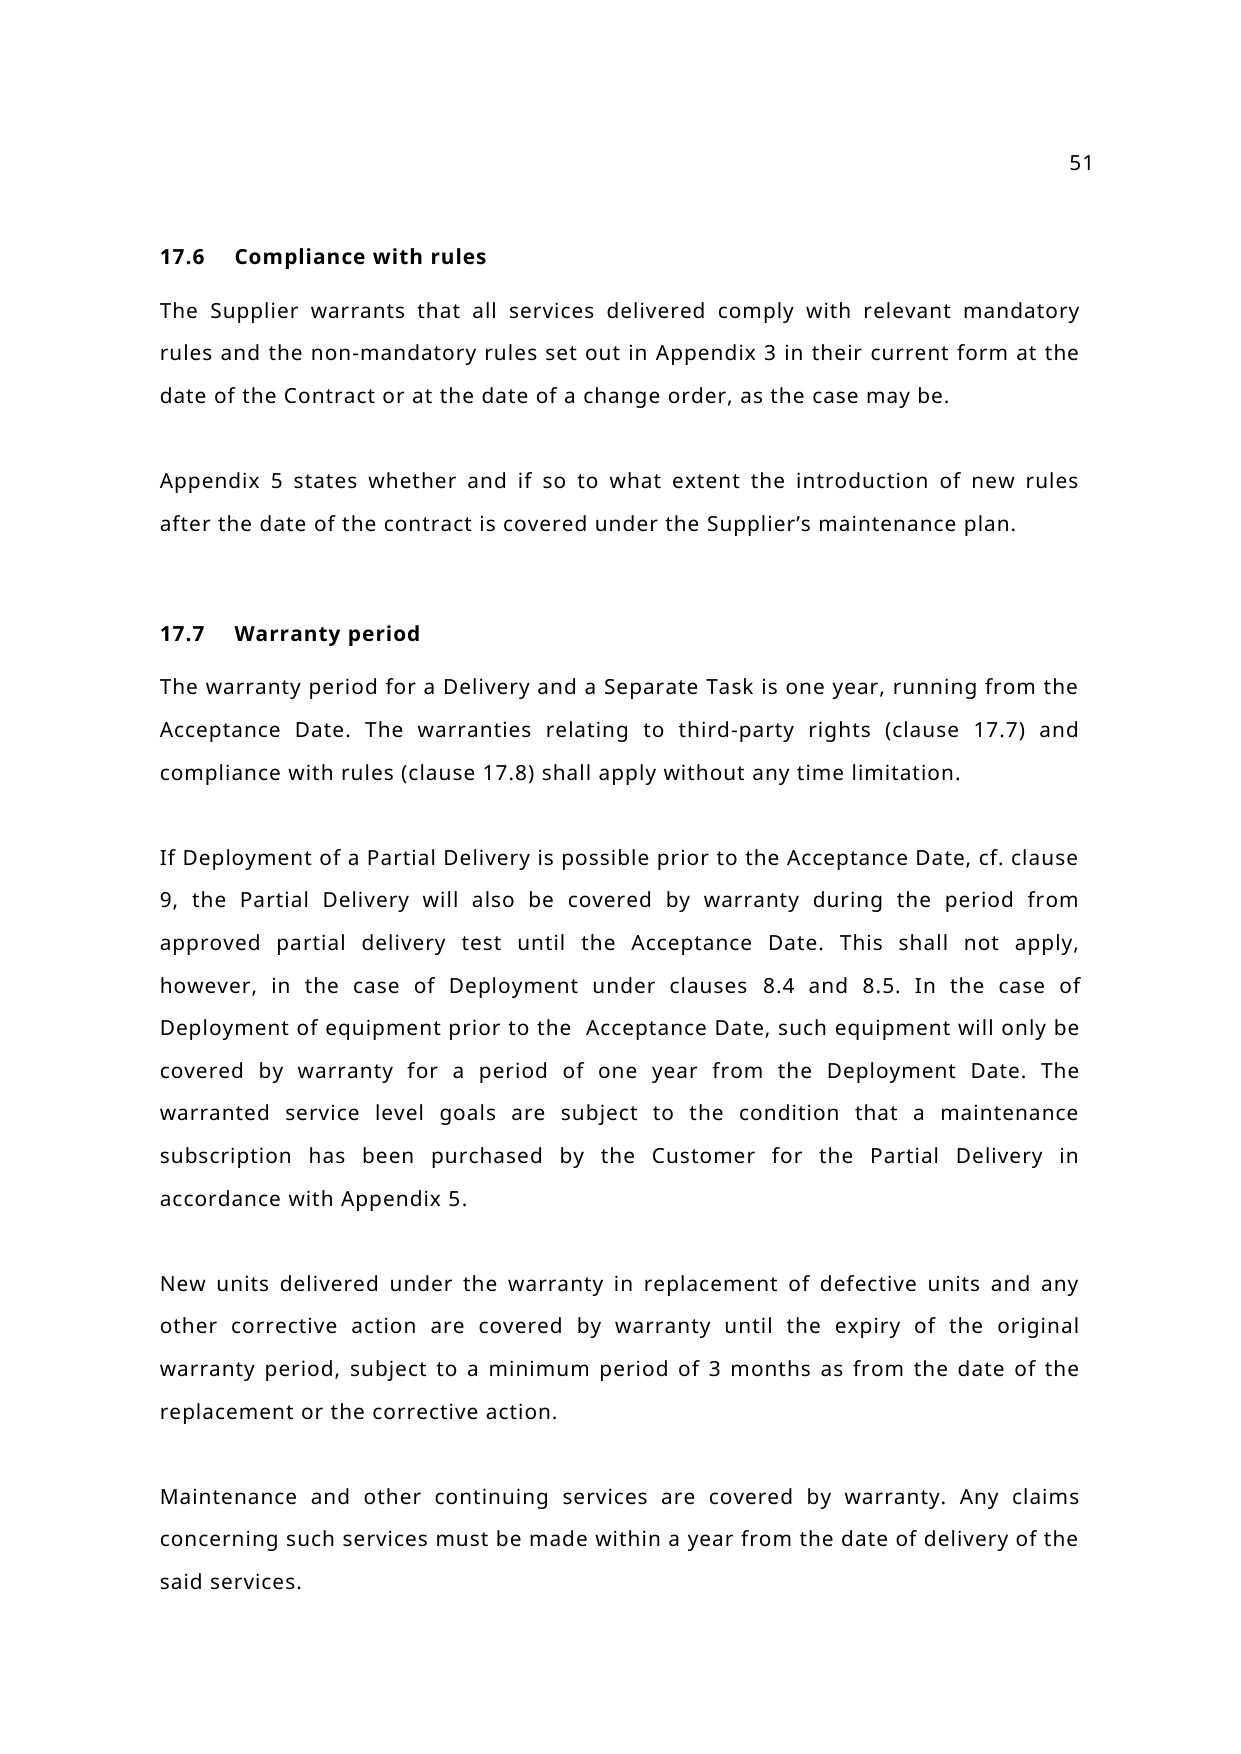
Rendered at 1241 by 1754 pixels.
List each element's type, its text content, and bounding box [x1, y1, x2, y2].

text If Deployment of a Partial Delivery is possible prior to the Acceptance Date, cf. clause 9, the Partial Delivery will also be covered by warranty during the period from approved partial delivery test until the Acceptance Date. This shall not apply, however, in the case of Deployment under clauses 8.4 and 8.5. In the case of Deployment of equipment prior to the Acceptance Date, such equipment will only be covered by warranty for a period of one year from the Deployment Date. The warranted service level goals are subject to the condition that a maintenance subscription has been purchased by the Customer for the Partial Delivery in accordance with Appendix 5. [159, 843, 1081, 1212]
text New units delivered under the warranty in replacement of defective units and any other corrective action are covered by warranty until the expiry of the original warranty period, subject to a minimum period of 3 months as from the date of the replacement or the corrective action. [159, 1269, 1081, 1425]
subtitle Warranty period [159, 619, 1081, 647]
text The Supplier warrants that all services delivered comply with relevant mandatory rules and the non-mandatory rules set out in Appendix 3 in their current form at the date of the Contract or at the date of a change order, as the case may be. [159, 296, 1081, 409]
text Appendix 5 states whether and if so to what extent the introduction of new rules after the date of the contract is covered under the Supplier’s maintenance plan. [159, 466, 1081, 537]
text Maintenance and other continuing services are covered by warranty. Any claims concerning such services must be made within a year from the date of delivery of the said services. [159, 1482, 1081, 1596]
text The warranty period for a Delivery and a Separate Task is one year, running from the Acceptance Date. The warranties relating to third-party rights (clause 17.7) and compliance with rules (clause 17.8) shall apply without any time limitation. [159, 672, 1081, 786]
subtitle Compliance with rules [159, 242, 1081, 271]
